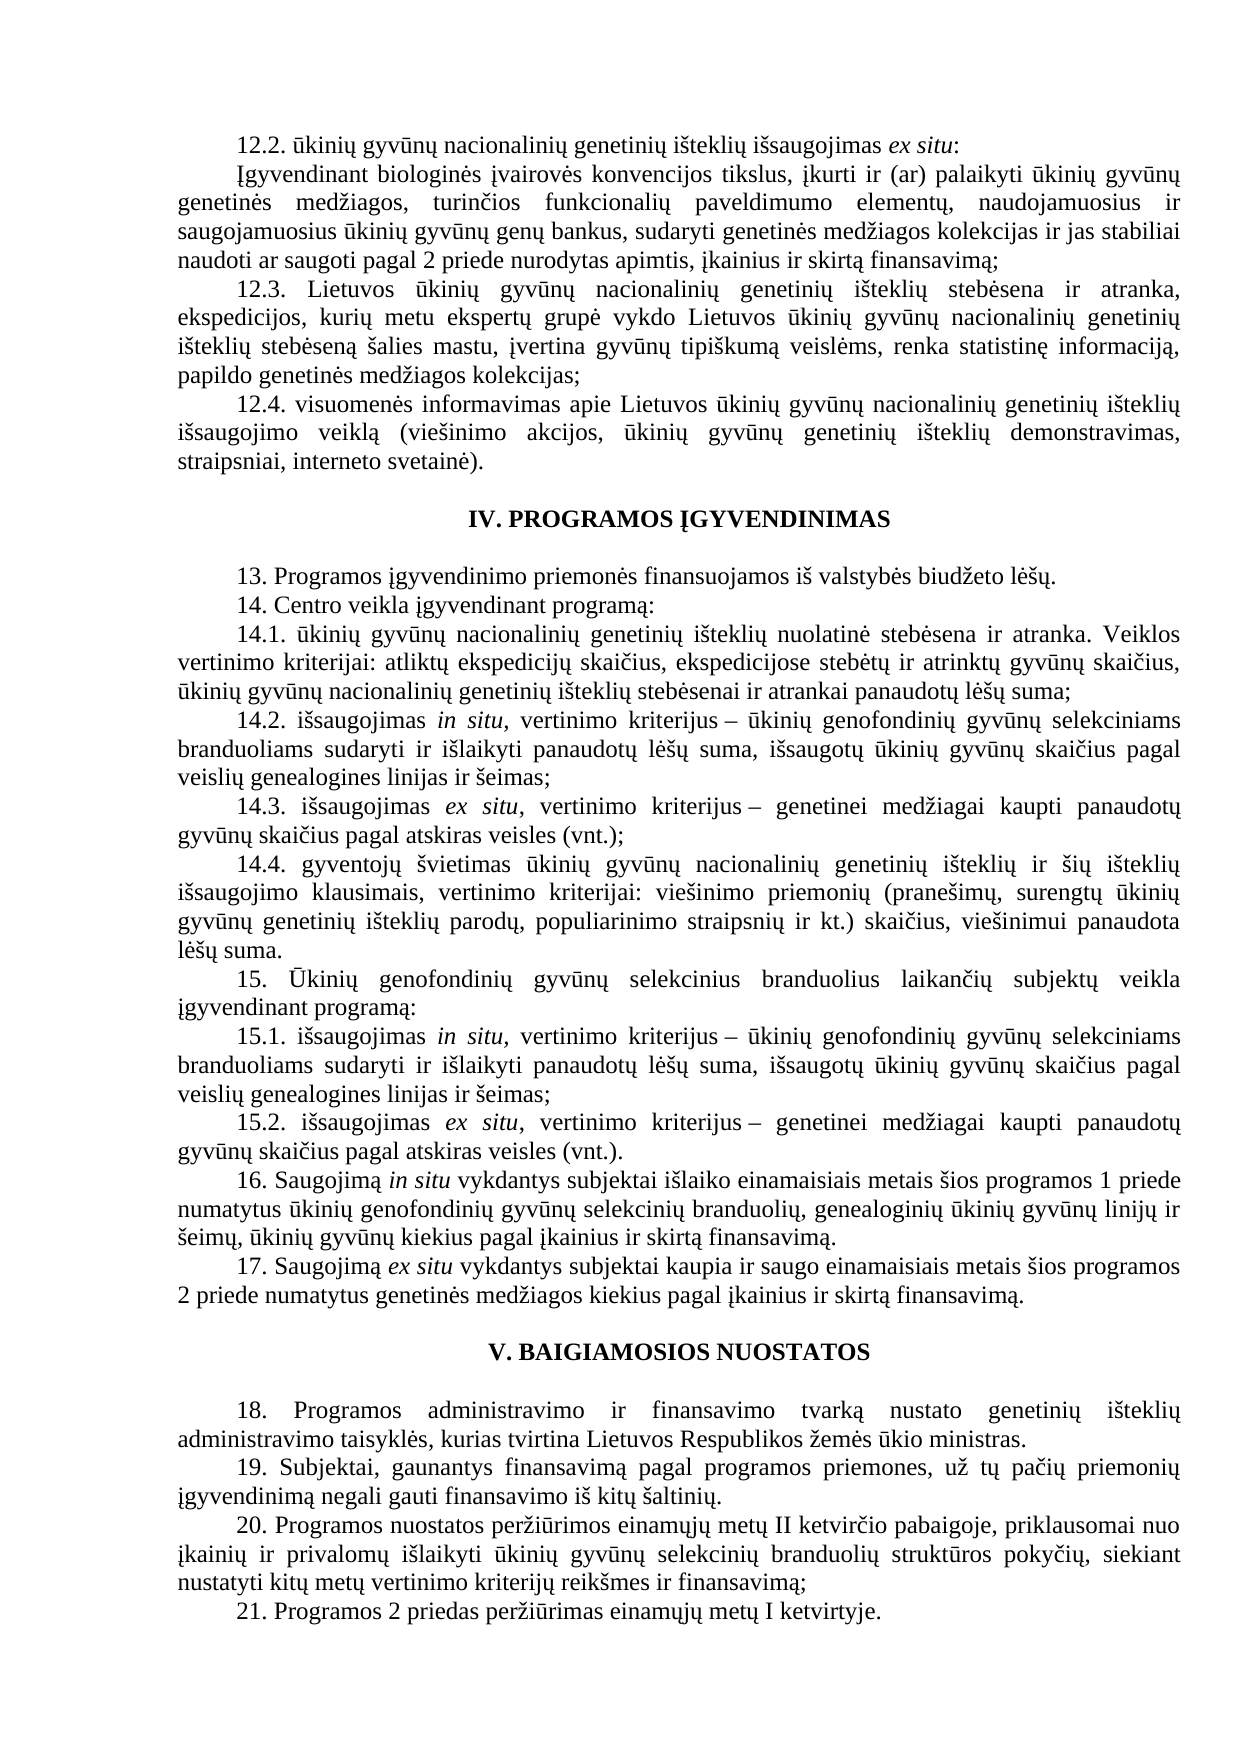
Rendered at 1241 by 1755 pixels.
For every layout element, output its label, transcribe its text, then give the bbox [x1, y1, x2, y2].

text 14.2. išsaugojimas in situ, vertinimo kriterijus – ūkinių genofondinių gyvūnų selekciniams branduoliams sudaryti ir išlaikyti panaudotų lėšų suma, išsaugotų ūkinių gyvūnų skaičius pagal veislių genealogines linijas ir šeimas; [177, 705, 1181, 791]
text 13. Programos įgyvendinimo priemonės finansuojamos iš valstybės biudžeto lėšų. [177, 561, 1181, 590]
text V. Baigiamosios nuostatos [177, 1337, 1181, 1366]
text 12.3. Lietuvos ūkinių gyvūnų nacionalinių genetinių išteklių stebėsena ir atranka, ekspedicijos, kurių metu ekspertų grupė vykdo Lietuvos ūkinių gyvūnų nacionalinių genetinių išteklių stebėseną šalies mastu, įvertina gyvūnų tipiškumą veislėms, renka statistinę informaciją, papildo genetinės medžiagos kolekcijas; [177, 274, 1181, 389]
text Įgyvendinant biologinės įvairovės konvencijos tikslus, įkurti ir (ar) palaikyti ūkinių gyvūnų genetinės medžiagos, turinčios funkcionalių paveldimumo elementų, naudojamuosius ir saugojamuosius ūkinių gyvūnų genų bankus, sudaryti genetinės medžiagos kolekcijas ir jas stabiliai naudoti ar saugoti pagal 2 priede nurodytas apimtis, įkainius ir skirtą finansavimą; [177, 159, 1181, 274]
text 14.3. išsaugojimas ex situ, vertinimo kriterijus – genetinei medžiagai kaupti panaudotų gyvūnų skaičius pagal atskiras veisles (vnt.); [177, 791, 1181, 849]
text 15.1. išsaugojimas in situ, vertinimo kriterijus – ūkinių genofondinių gyvūnų selekciniams branduoliams sudaryti ir išlaikyti panaudotų lėšų suma, išsaugotų ūkinių gyvūnų skaičius pagal veislių genealogines linijas ir šeimas; [177, 1021, 1181, 1107]
text 18. Programos administravimo ir finansavimo tvarką nustato genetinių išteklių administravimo taisyklės, kurias tvirtina Lietuvos Respublikos žemės ūkio ministras. [177, 1395, 1181, 1452]
text 12.4. visuomenės informavimas apie Lietuvos ūkinių gyvūnų nacionalinių genetinių išteklių išsaugojimo veiklą (viešinimo akcijos, ūkinių gyvūnų genetinių išteklių demonstravimas, straipsniai, interneto svetainė). [177, 389, 1181, 475]
text 17. Saugojimą ex situ vykdantys subjektai kaupia ir saugo einamaisiais metais šios programos 2 priede numatytus genetinės medžiagos kiekius pagal įkainius ir skirtą finansavimą. [177, 1251, 1181, 1309]
text 15. Ūkinių genofondinių gyvūnų selekcinius branduolius laikančių subjektų veikla įgyvendinant programą: [177, 964, 1181, 1021]
text 12.2. ūkinių gyvūnų nacionalinių genetinių išteklių išsaugojimas ex situ: [177, 130, 1181, 159]
text 14.1. ūkinių gyvūnų nacionalinių genetinių išteklių nuolatinė stebėsena ir atranka. Veiklos vertinimo kriterijai: atliktų ekspedicijų skaičius, ekspedicijose stebėtų ir atrinktų gyvūnų skaičius, ūkinių gyvūnų nacionalinių genetinių išteklių stebėsenai ir atrankai panaudotų lėšų suma; [177, 619, 1181, 705]
text 19. Subjektai, gaunantys finansavimą pagal programos priemones, už tų pačių priemonių įgyvendinimą negali gauti finansavimo iš kitų šaltinių. [177, 1452, 1181, 1510]
text 20. Programos nuostatos peržiūrimos einamųjų metų II ketvirčio pabaigoje, priklausomai nuo įkainių ir privalomų išlaikyti ūkinių gyvūnų selekcinių branduolių struktūros pokyčių, siekiant nustatyti kitų metų vertinimo kriterijų reikšmes ir finansavimą; [177, 1510, 1181, 1596]
text IV. programos įgyvendinimas [177, 504, 1181, 532]
text 14.4. gyventojų švietimas ūkinių gyvūnų nacionalinių genetinių išteklių ir šių išteklių išsaugojimo klausimais, vertinimo kriterijai: viešinimo priemonių (pranešimų, surengtų ūkinių gyvūnų genetinių išteklių parodų, populiarinimo straipsnių ir kt.) skaičius, viešinimui panaudota lėšų suma. [177, 849, 1181, 964]
text 15.2. išsaugojimas ex situ, vertinimo kriterijus – genetinei medžiagai kaupti panaudotų gyvūnų skaičius pagal atskiras veisles (vnt.). [177, 1107, 1181, 1165]
text 21. Programos 2 priedas peržiūrimas einamųjų metų I ketvirtyje. [236, 1596, 1181, 1625]
text 14. Centro veikla įgyvendinant programą: [177, 590, 1181, 619]
text 16. Saugojimą in situ vykdantys subjektai išlaiko einamaisiais metais šios programos 1 priede numatytus ūkinių genofondinių gyvūnų selekcinių branduolių, genealoginių ūkinių gyvūnų linijų ir šeimų, ūkinių gyvūnų kiekius pagal įkainius ir skirtą finansavimą. [177, 1165, 1181, 1251]
